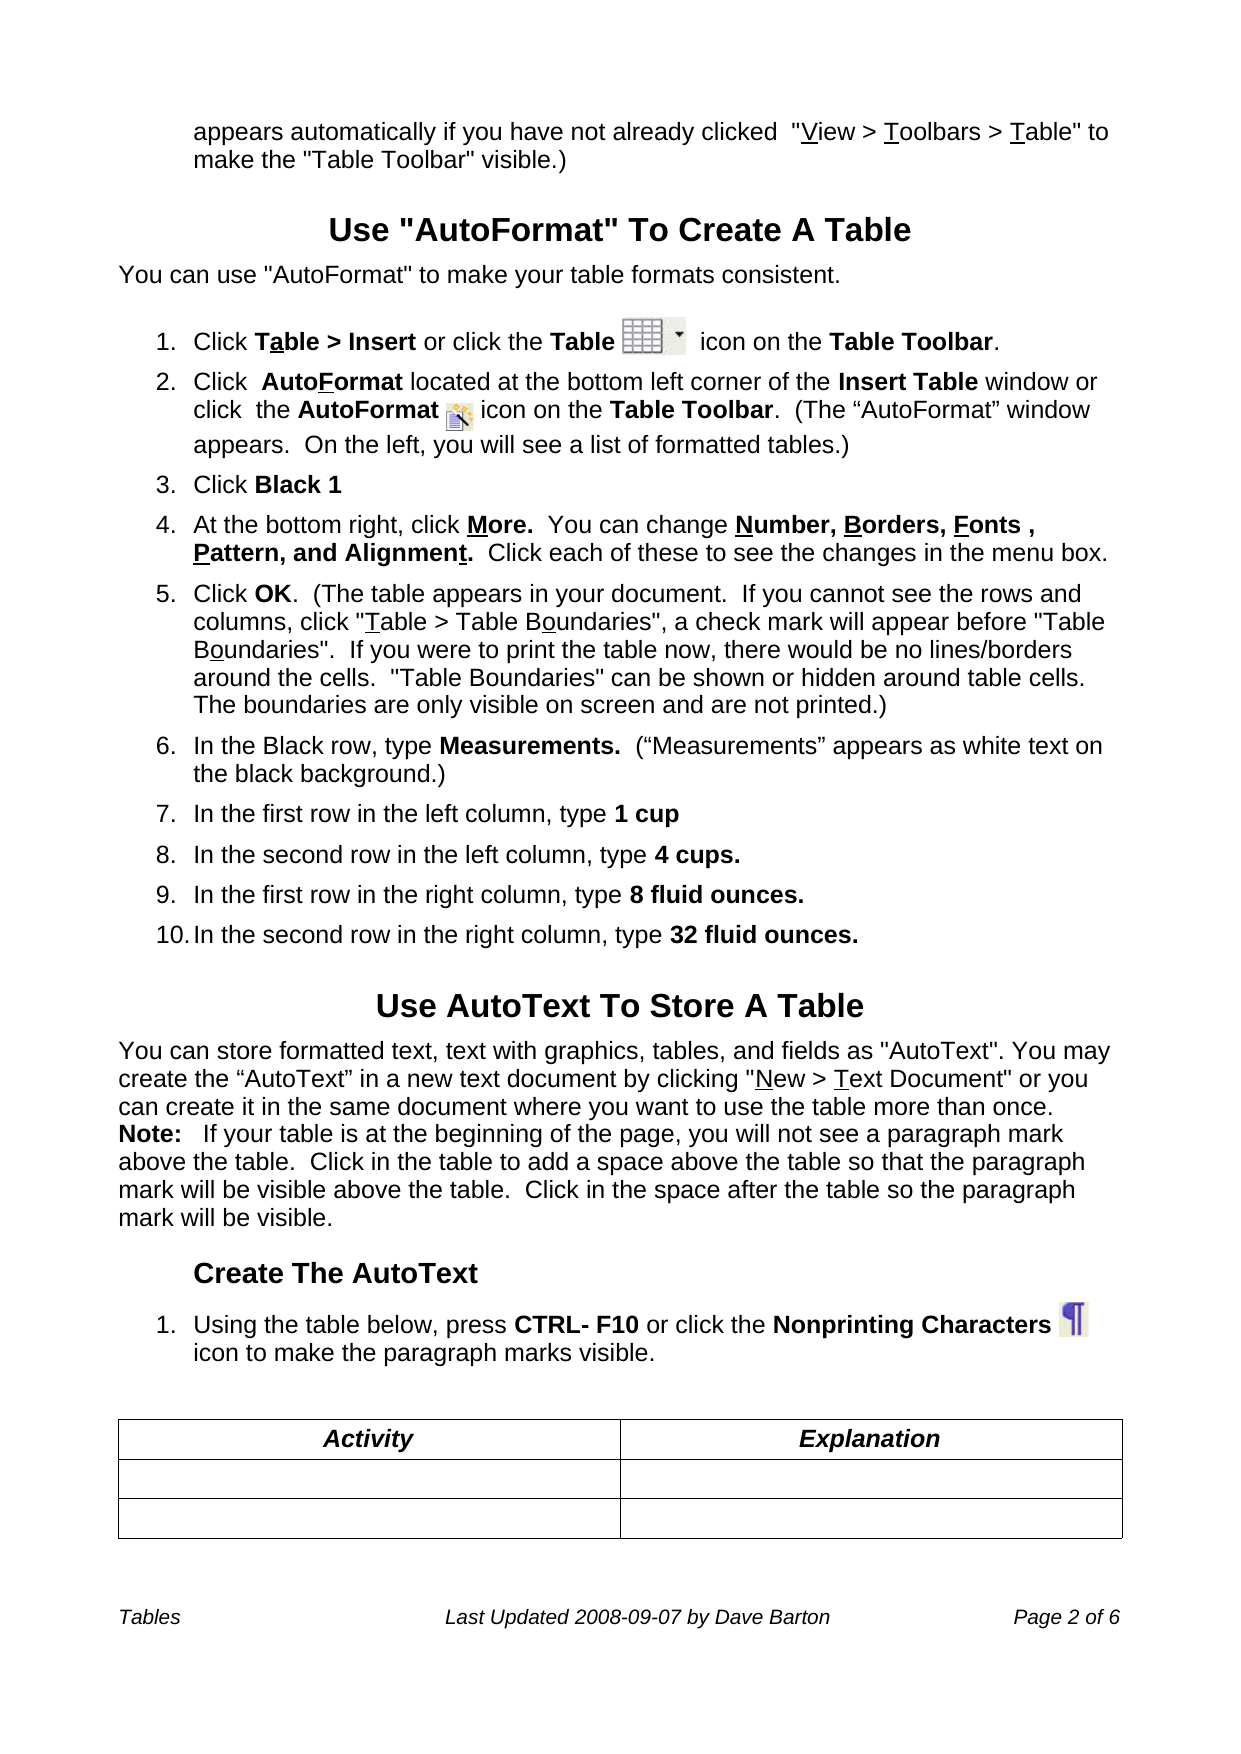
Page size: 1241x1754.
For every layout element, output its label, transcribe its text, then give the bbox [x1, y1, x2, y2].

text You can use "AutoFormat" to make your table formats consistent. [118, 261, 1122, 289]
table_cell [119, 1460, 620, 1498]
list Using the table below, press CTRL- F10 or click the Nonprinting Characters icon to make the paragraph marks visible. [156, 1302, 1122, 1366]
table_cell [119, 1499, 620, 1538]
list In the first row in the right column, type 8 fluid ounces. [156, 881, 1122, 909]
subtitle Use "AutoFormat" To Create A Table [118, 211, 1122, 249]
list At the bottom right, click More. You can change Number, Borders, Fonts , Pattern, and Alignment. Click each of these to see the changes in the menu box. [156, 511, 1122, 567]
subtitle Use AutoText To Store A Table [118, 987, 1122, 1024]
text You can store formatted text, text with graphics, tables, and fields as "AutoText". You may create the “AutoText” in a new text document by clicking "New > Text Document" or you can create it in the same document where you want to use the table more than once. Note: If your table is at the beginning of the page, you will not see a paragraph mark above the table. Click in the table to add a space above the table so that the paragraph mark will be visible above the table. Click in the space after the table so the paragraph mark will be visible. [118, 1037, 1122, 1232]
picture [622, 317, 687, 355]
table_cell [621, 1460, 1122, 1498]
picture [446, 403, 474, 431]
table_header Activity [119, 1420, 620, 1459]
list In the second row in the left column, type 4 cups. [156, 841, 1122, 868]
list Click Black 1 [156, 471, 1122, 499]
picture [1058, 1302, 1089, 1337]
list In the Black row, type Measurements. (“Measurements” appears as white text on the black background.) [156, 732, 1122, 788]
list appears automatically if you have not already clicked "View > Toolbars > Table" to make the "Table Toolbar" visible.) [156, 118, 1122, 174]
list Click OK. (The table appears in your document. If you cannot see the rows and columns, click "Table > Table Boundaries", a check mark will appear before "Table Boundaries". If you were to print the table now, there would be no lines/borders around the cells. "Table Boundaries" can be shown or hidden around table cells. The boundaries are only visible on screen and are not printed.) [156, 580, 1122, 719]
list In the first row in the left column, type 1 cup [156, 800, 1122, 828]
list Click AutoFormat located at the bottom left corner of the Insert Table window or click the AutoFormat icon on the Table Toolbar. (The “AutoFormat” window appears. On the left, you will see a list of formatted tables.) [156, 368, 1122, 458]
list icon on the Table Toolbar. [687, 317, 1122, 355]
table_header Explanation [621, 1420, 1122, 1459]
table_cell [621, 1499, 1122, 1538]
list In the second row in the right column, type 32 fluid ounces. [156, 921, 1122, 949]
list Click Table > Insert or click the Table [156, 317, 622, 355]
subtitle Create The AutoText [193, 1257, 1122, 1289]
